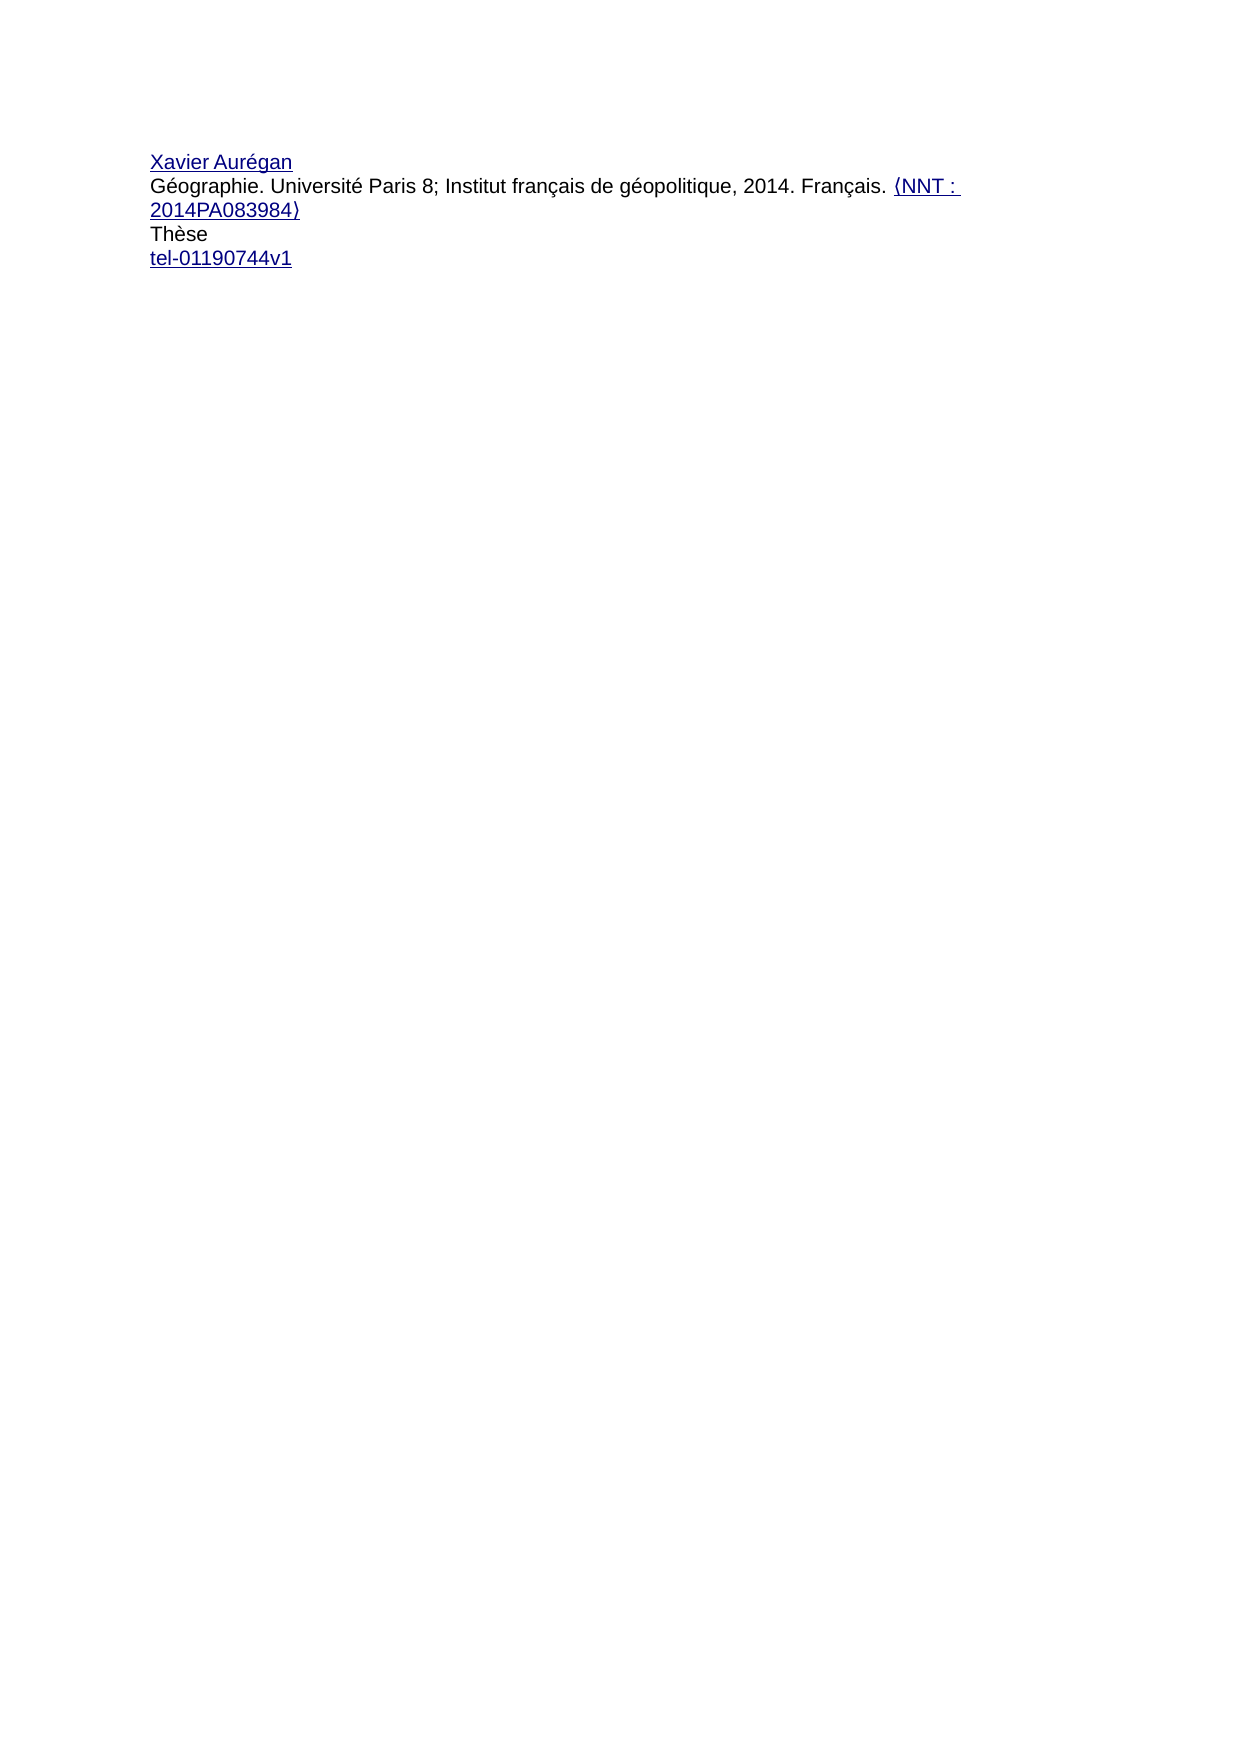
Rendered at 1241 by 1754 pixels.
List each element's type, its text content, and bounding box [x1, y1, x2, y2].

table_header Xavier Aurégan Géographie. Université Paris 8; Institut français de géopolitique, 2014. Français. ⟨NNT : 2014PA083984⟩ Thèse tel-01190744v1 [150, 150, 1090, 270]
